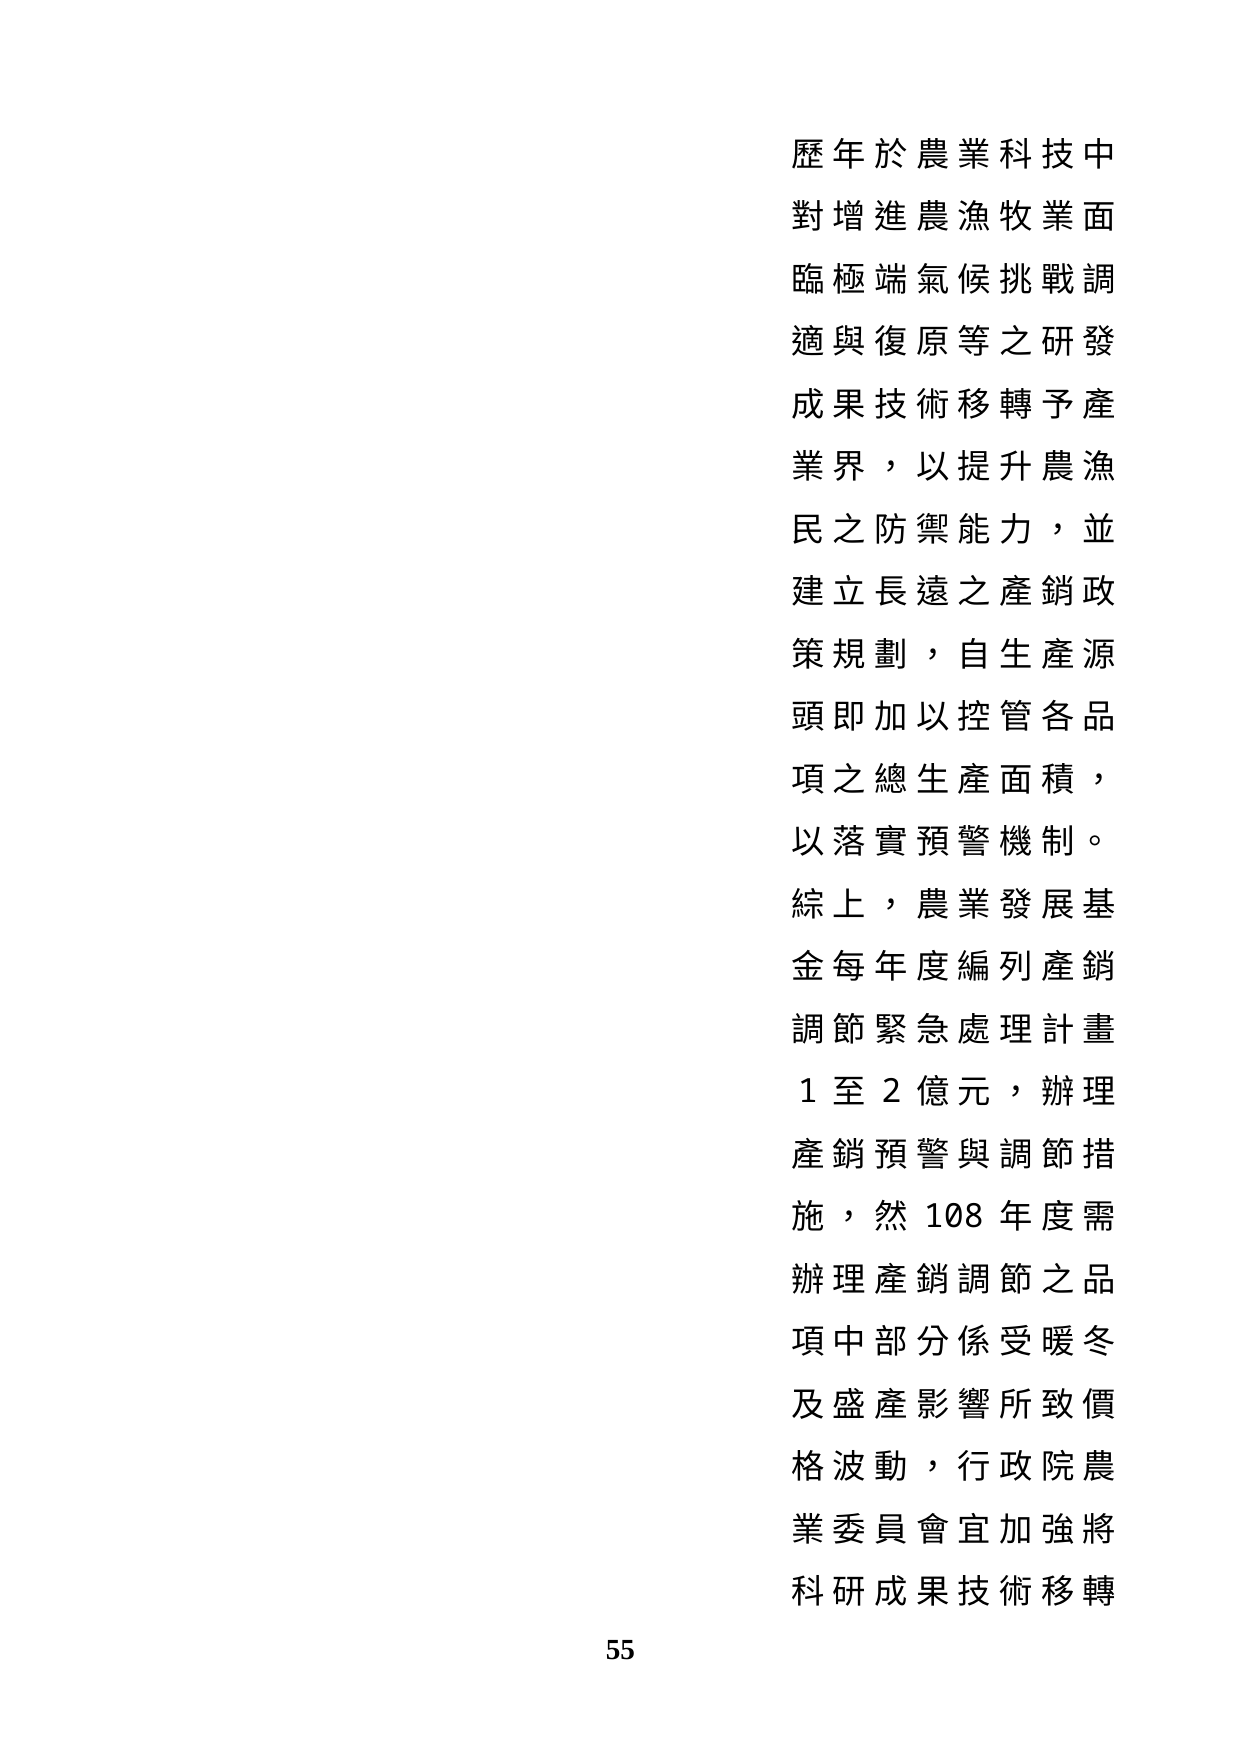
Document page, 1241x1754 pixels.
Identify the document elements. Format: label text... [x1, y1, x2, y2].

list 歷年於農業科技中對增進農漁牧業面臨極端氣候挑戰調適與復原等之研發成果技術移轉予產業界，以提升農漁民之防禦能力，並建立長遠之產銷政策規劃，自生產源頭即加以控管各品項之總生產面積，以落實預警機制。綜上，農業發展基金每年度編列產銷調節緊急處理計畫1至2億元，辦理產銷預警與調節措施，然108年度需辦理產銷調節之品項中部分係受暖冬及盛產影響所致價格波動，行政院農業委員會宜加強將科研成果技術移轉 [684, 110, 1120, 1610]
